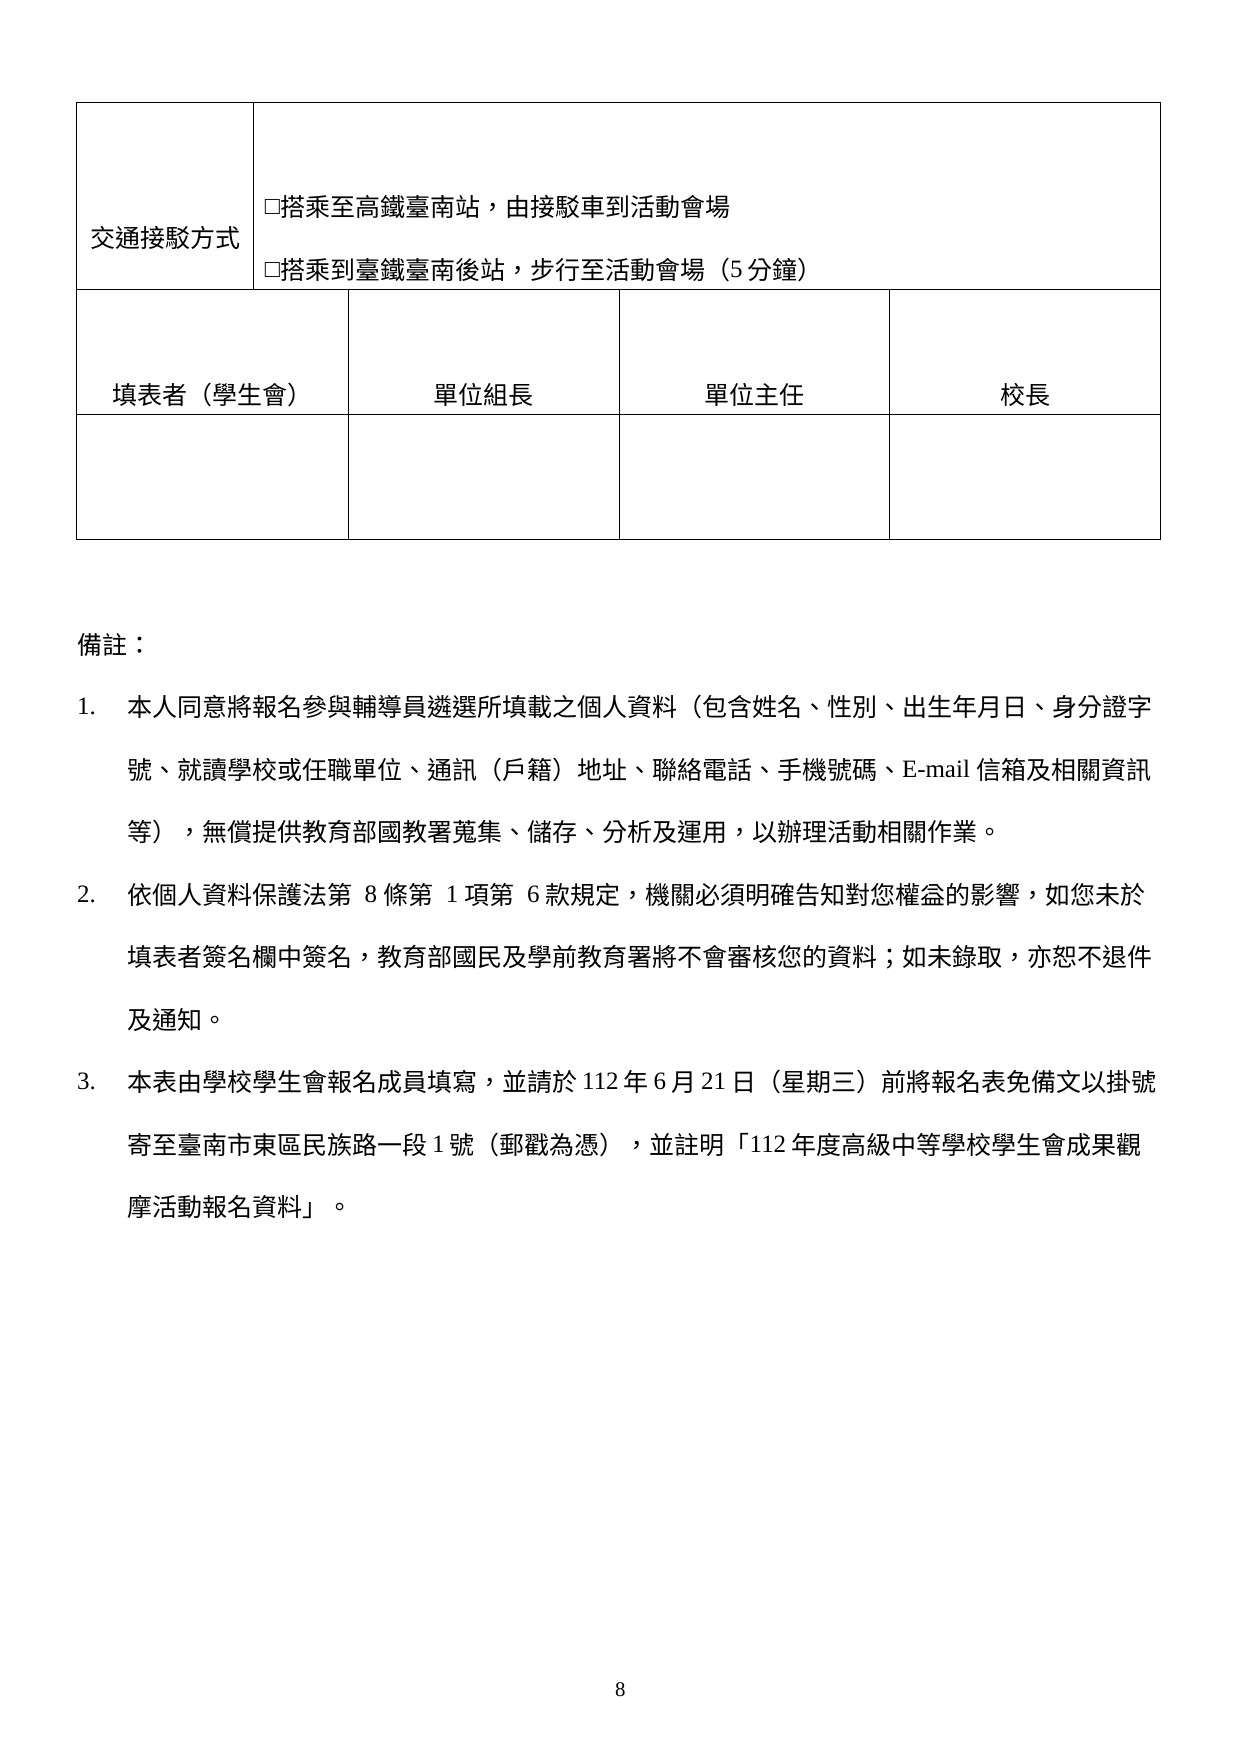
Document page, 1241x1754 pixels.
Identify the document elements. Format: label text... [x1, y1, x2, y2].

table_cell [890, 415, 1160, 539]
table_cell [349, 415, 619, 539]
table_cell [77, 415, 348, 539]
table_cell 單位主任 [620, 290, 889, 414]
table_cell 填表者（學生會） [77, 290, 348, 414]
list 本表由學校學生會報名成員填寫，並請於112年6月21日（星期三）前將報名表免備文以掛號寄至臺南市東區民族路一段1號（郵戳為憑），並註明「112年度高級中等學校學生會成果觀摩活動報名資料」。 [77, 1039, 1163, 1227]
table_cell 交通接駁方式 [77, 103, 253, 289]
table_cell [620, 415, 889, 539]
text 備註： [77, 602, 1163, 664]
table_cell □搭乘至高鐵臺南站，由接駁車到活動會場 □搭乘到臺鐵臺南後站，步行至活動會場（5分鐘） [254, 103, 1160, 289]
list 本人同意將報名參與輔導員遴選所填載之個人資料（包含姓名、性別、出生年月日、身分證字號、就讀學校或任職單位、通訊（戶籍）地址、聯絡電話、手機號碼、E-mail 信箱及相關資訊等），無償提供教育部國教署蒐集、儲存、分析及運用，以辦理活動相關作業。 [77, 664, 1163, 852]
table_cell 校長 [890, 290, 1160, 414]
table_cell 單位組長 [349, 290, 619, 414]
list 依個人資料保護法第 8 條第 1 項第 6 款規定，機關必須明確告知對您權益的影響，如您未於填表者簽名欄中簽名，教育部國民及學前教育署將不會審核您的資料；如未錄取，亦恕不退件及通知。 [77, 852, 1163, 1039]
